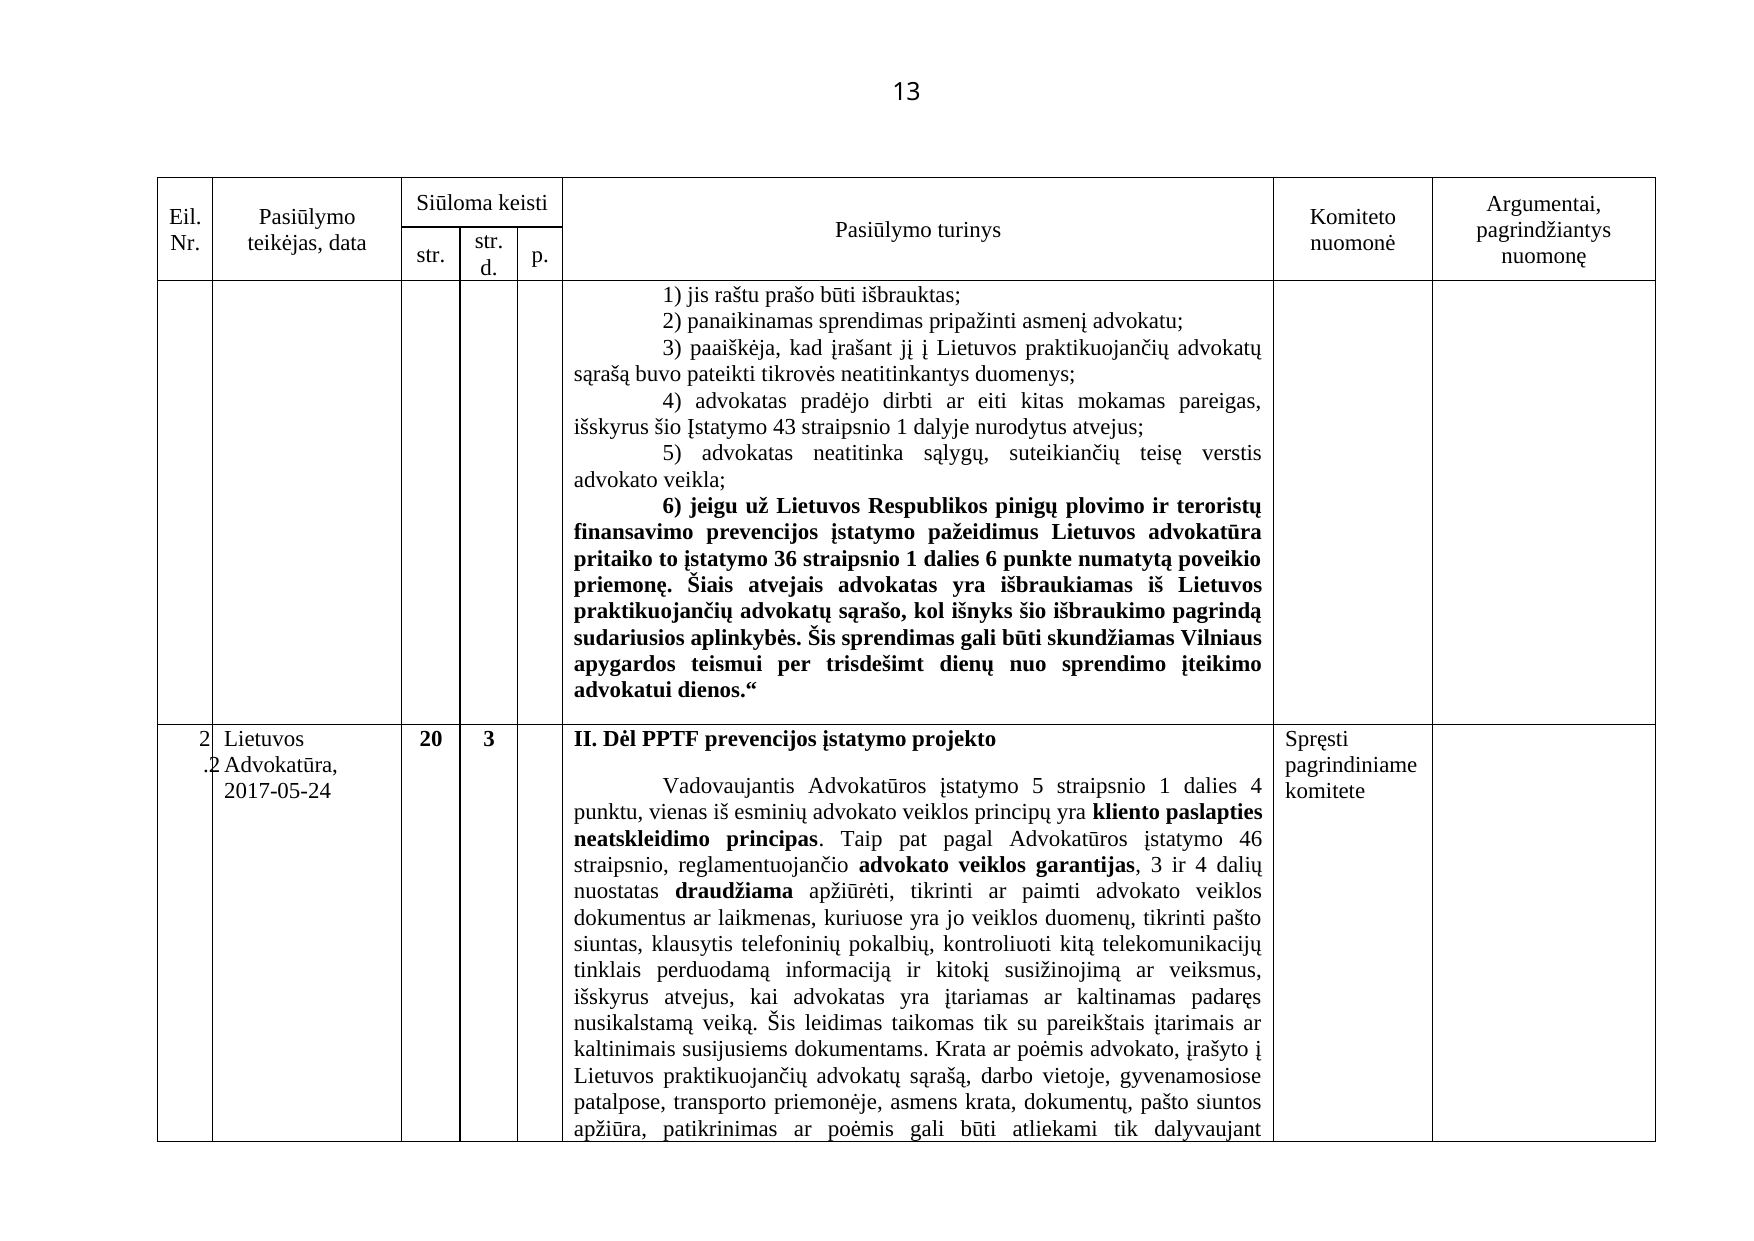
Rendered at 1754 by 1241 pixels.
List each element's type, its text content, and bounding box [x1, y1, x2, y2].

table_header Siūloma keisti [402, 178, 562, 226]
table_cell 20 [402, 725, 459, 1141]
table_header Komiteto nuomonė [1274, 178, 1432, 280]
table_cell p. [518, 228, 562, 280]
table_cell 2. [158, 725, 212, 1141]
table_cell [461, 281, 517, 724]
table_cell [1433, 281, 1655, 724]
table_cell [213, 281, 401, 724]
table_cell str. d. [461, 228, 517, 280]
table_header Argumentai, pagrindžiantys nuomonę [1433, 178, 1655, 280]
table_cell [518, 725, 562, 1141]
table_cell [402, 281, 459, 724]
table_header Pasiūlymo teikėjas, data [213, 178, 401, 280]
table_header Pasiūlymo turinys [563, 178, 1273, 280]
table_cell [1433, 725, 1655, 1141]
table_cell str. [402, 228, 459, 280]
table_cell 1) jis raštu prašo būti išbrauktas; 2) panaikinamas sprendimas pripažinti asmenį advokatu; 3) paaiškėja, kad įrašant jį į Lietuvos praktikuojančių advokatų sąrašą buvo pateikti tikrovės neatitinkantys duomenys; 4) advokatas pradėjo dirbti ar eiti kitas mokamas pareigas, išskyrus šio Įstatymo 43 straipsnio 1 dalyje nurodytus atvejus; 5) advokatas neatitinka sąlygų, suteikiančių teisę verstis advokato veikla; 6) jeigu už Lietuvos Respublikos pinigų plovimo ir teroristų finansavimo prevencijos įstatymo pažeidimus Lietuvos advokatūra pritaiko to įstatymo 36 straipsnio 1 dalies 6 punkte numatytą poveikio priemonę. Šiais atvejais advokatas yra išbraukiamas iš Lietuvos praktikuojančių advokatų sąrašo, kol išnyks šio išbraukimo pagrindą sudariusios aplinkybės. Šis sprendimas gali būti skundžiamas Vilniaus apygardos teismui per trisdešimt dienų nuo sprendimo įteikimo advokatui dienos.“ [563, 281, 1273, 724]
table_cell [518, 281, 562, 724]
table_cell Lietuvos Advokatūra, 2017-05-24 [213, 725, 401, 1141]
table_cell II. Dėl PPTF prevencijos įstatymo projekto Vadovaujantis Advokatūros įstatymo 5 straipsnio 1 dalies 4 punktu, vienas iš esminių advokato veiklos principų yra kliento paslapties neatskleidimo principas. Taip pat pagal Advokatūros įstatymo 46 straipsnio, reglamentuojančio advokato veiklos garantijas, 3 ir 4 dalių nuostatas draudžiama apžiūrėti, tikrinti ar paimti advokato veiklos dokumentus ar laikmenas, kuriuose yra jo veiklos duomenų, tikrinti pašto siuntas, klausytis telefoninių pokalbių, kontroliuoti kitą telekomunikacijų tinklais perduodamą informaciją ir kitokį susižinojimą ar veiksmus, išskyrus atvejus, kai advokatas yra įtariamas ar kaltinamas padaręs nusikalstamą veiką. Šis leidimas taikomas tik su pareikštais įtarimais ar kaltinimais susijusiems dokumentams. Krata ar poėmis advokato, įrašyto į Lietuvos praktikuojančių advokatų sąrašą, darbo vietoje, gyvenamosiose patalpose, transporto priemonėje, asmens krata, dokumentų, pašto siuntos apžiūra, patikrinimas ar poėmis gali būti atliekami tik dalyvaujant [563, 725, 1273, 1141]
table_header Eil. Nr. [158, 178, 212, 280]
table_cell 3 [461, 725, 517, 1141]
table_cell Spręsti pagrindiniame komitete [1274, 725, 1432, 1141]
table_cell [158, 281, 212, 724]
table_cell [1274, 281, 1432, 724]
